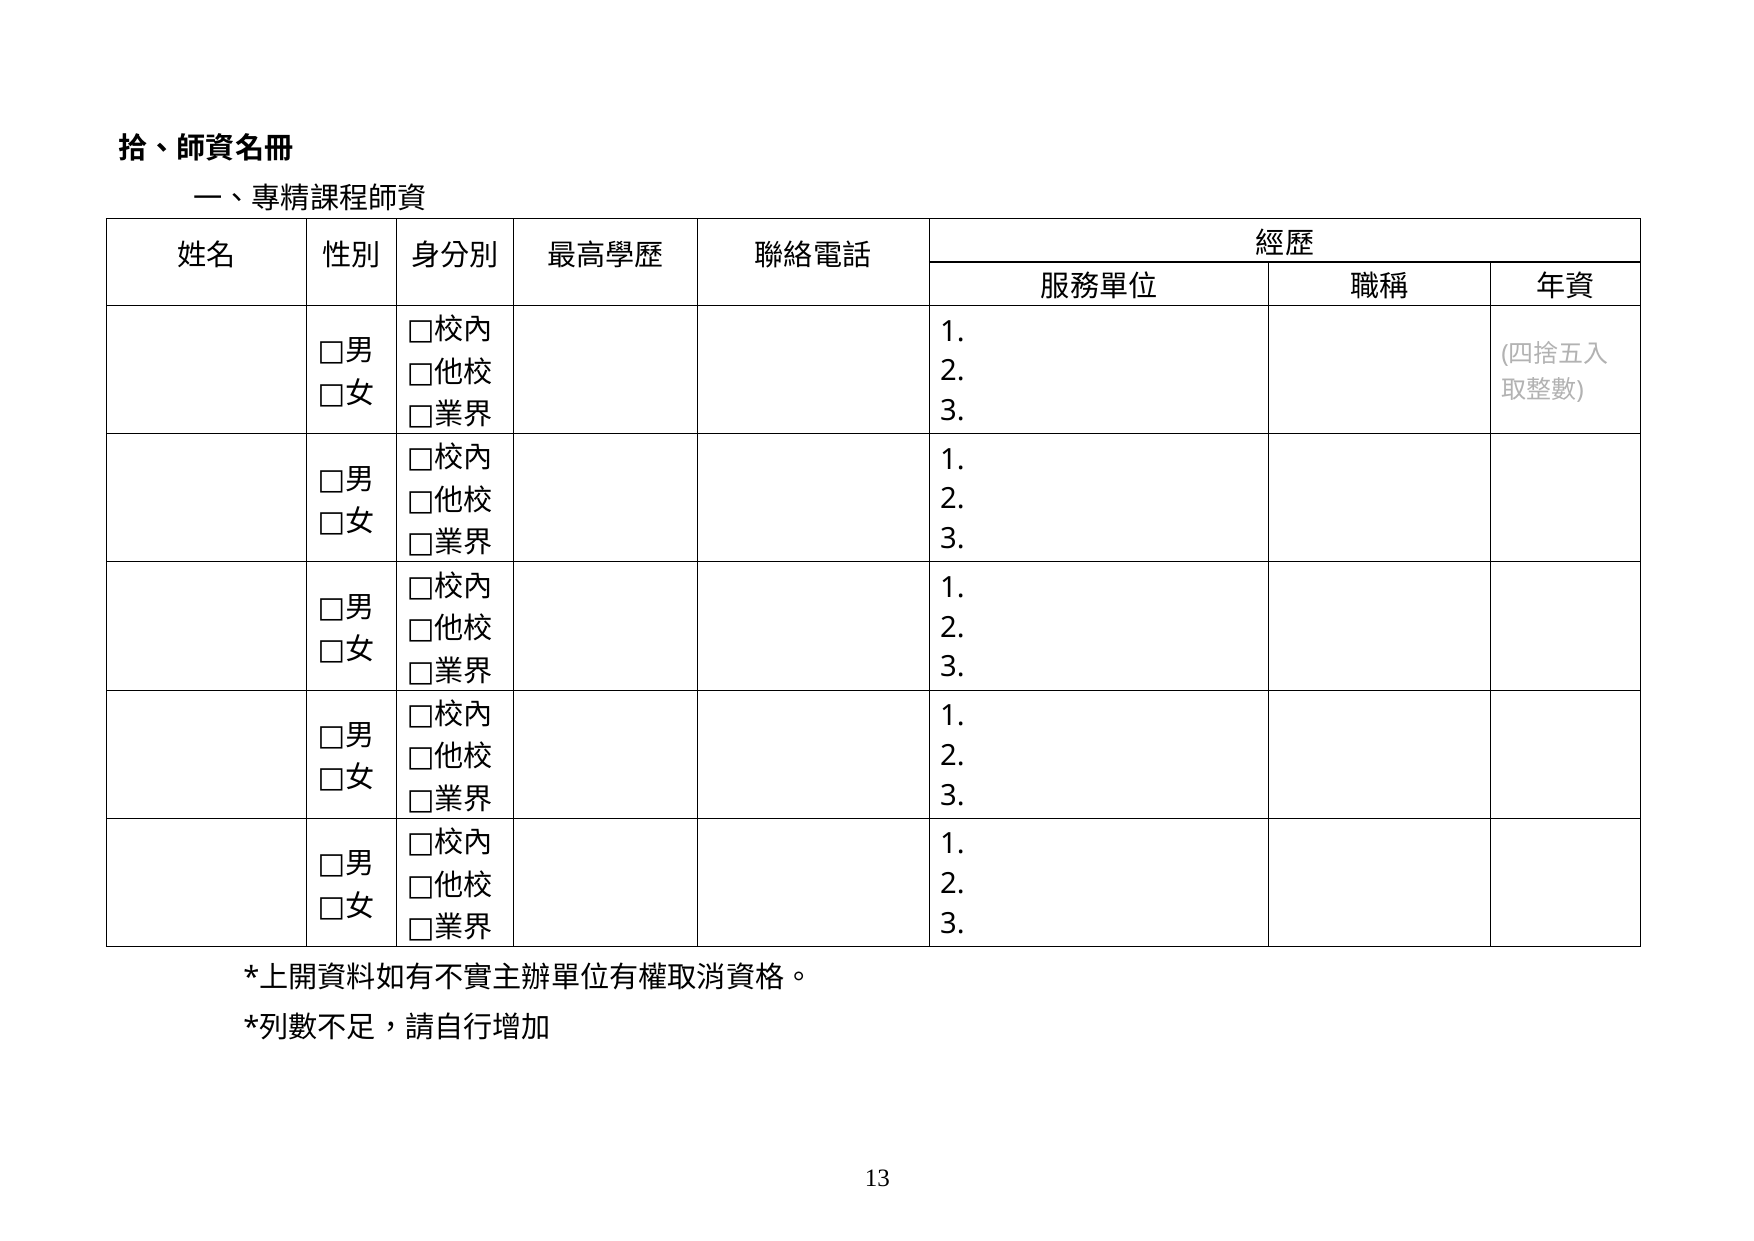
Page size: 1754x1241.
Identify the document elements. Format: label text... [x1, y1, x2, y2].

table_header 性別 [307, 219, 396, 305]
table_cell [514, 562, 697, 689]
table_cell [514, 306, 697, 433]
table_cell (四捨五入取整數) [1491, 306, 1640, 433]
table_cell □男 □女 [307, 434, 396, 561]
table_cell [1491, 434, 1640, 561]
table_cell 服務單位 [930, 263, 1268, 305]
table_cell [698, 434, 929, 561]
table_cell [1269, 819, 1490, 946]
table_cell 職稱 [1269, 263, 1490, 305]
table_header 最高學歷 [514, 219, 697, 305]
table_cell 1. 2. 3. [930, 306, 1268, 433]
table_cell [107, 691, 306, 818]
table_cell [1491, 691, 1640, 818]
table_cell □男 □女 [307, 819, 396, 946]
text 一、專精課程師資 [193, 168, 1636, 218]
text *列數不足，請自行增加 [243, 997, 1636, 1047]
table_cell 1. 2. 3. [930, 691, 1268, 818]
table_cell [1269, 562, 1490, 689]
table_cell [698, 306, 929, 433]
table_cell [514, 819, 697, 946]
table_cell [698, 819, 929, 946]
text *上開資料如有不實主辦單位有權取消資格。 [243, 947, 1636, 997]
table_cell □校內 □他校 □業界 [397, 434, 513, 561]
table_cell [107, 306, 306, 433]
table_cell □校內 □他校 □業界 [397, 562, 513, 689]
table_cell 年資 [1491, 263, 1640, 305]
table_cell [107, 562, 306, 689]
table_cell 1. 2. 3. [930, 819, 1268, 946]
table_cell [107, 434, 306, 561]
table_cell 1. 2. 3. [930, 562, 1268, 689]
table_cell [1269, 434, 1490, 561]
table_cell □校內 □他校 □業界 [397, 306, 513, 433]
table_cell [1269, 691, 1490, 818]
table_cell [107, 819, 306, 946]
table_cell [514, 691, 697, 818]
table_cell [698, 562, 929, 689]
text 拾、師資名冊 [118, 118, 1636, 168]
table_cell [1269, 306, 1490, 433]
table_cell □男 □女 [307, 562, 396, 689]
table_header 姓名 [107, 219, 306, 305]
table_cell [1491, 562, 1640, 689]
table_cell □校內 □他校 □業界 [397, 819, 513, 946]
table_cell [698, 691, 929, 818]
table_cell □男 □女 [307, 306, 396, 433]
table_cell □校內 □他校 □業界 [397, 691, 513, 818]
table_cell □男 □女 [307, 691, 396, 818]
table_header 經歷 [930, 219, 1640, 261]
table_header 聯絡電話 [698, 219, 929, 305]
table_header 身分別 [397, 219, 513, 305]
table_cell [1491, 819, 1640, 946]
table_cell 1. 2. 3. [930, 434, 1268, 561]
table_cell [514, 434, 697, 561]
